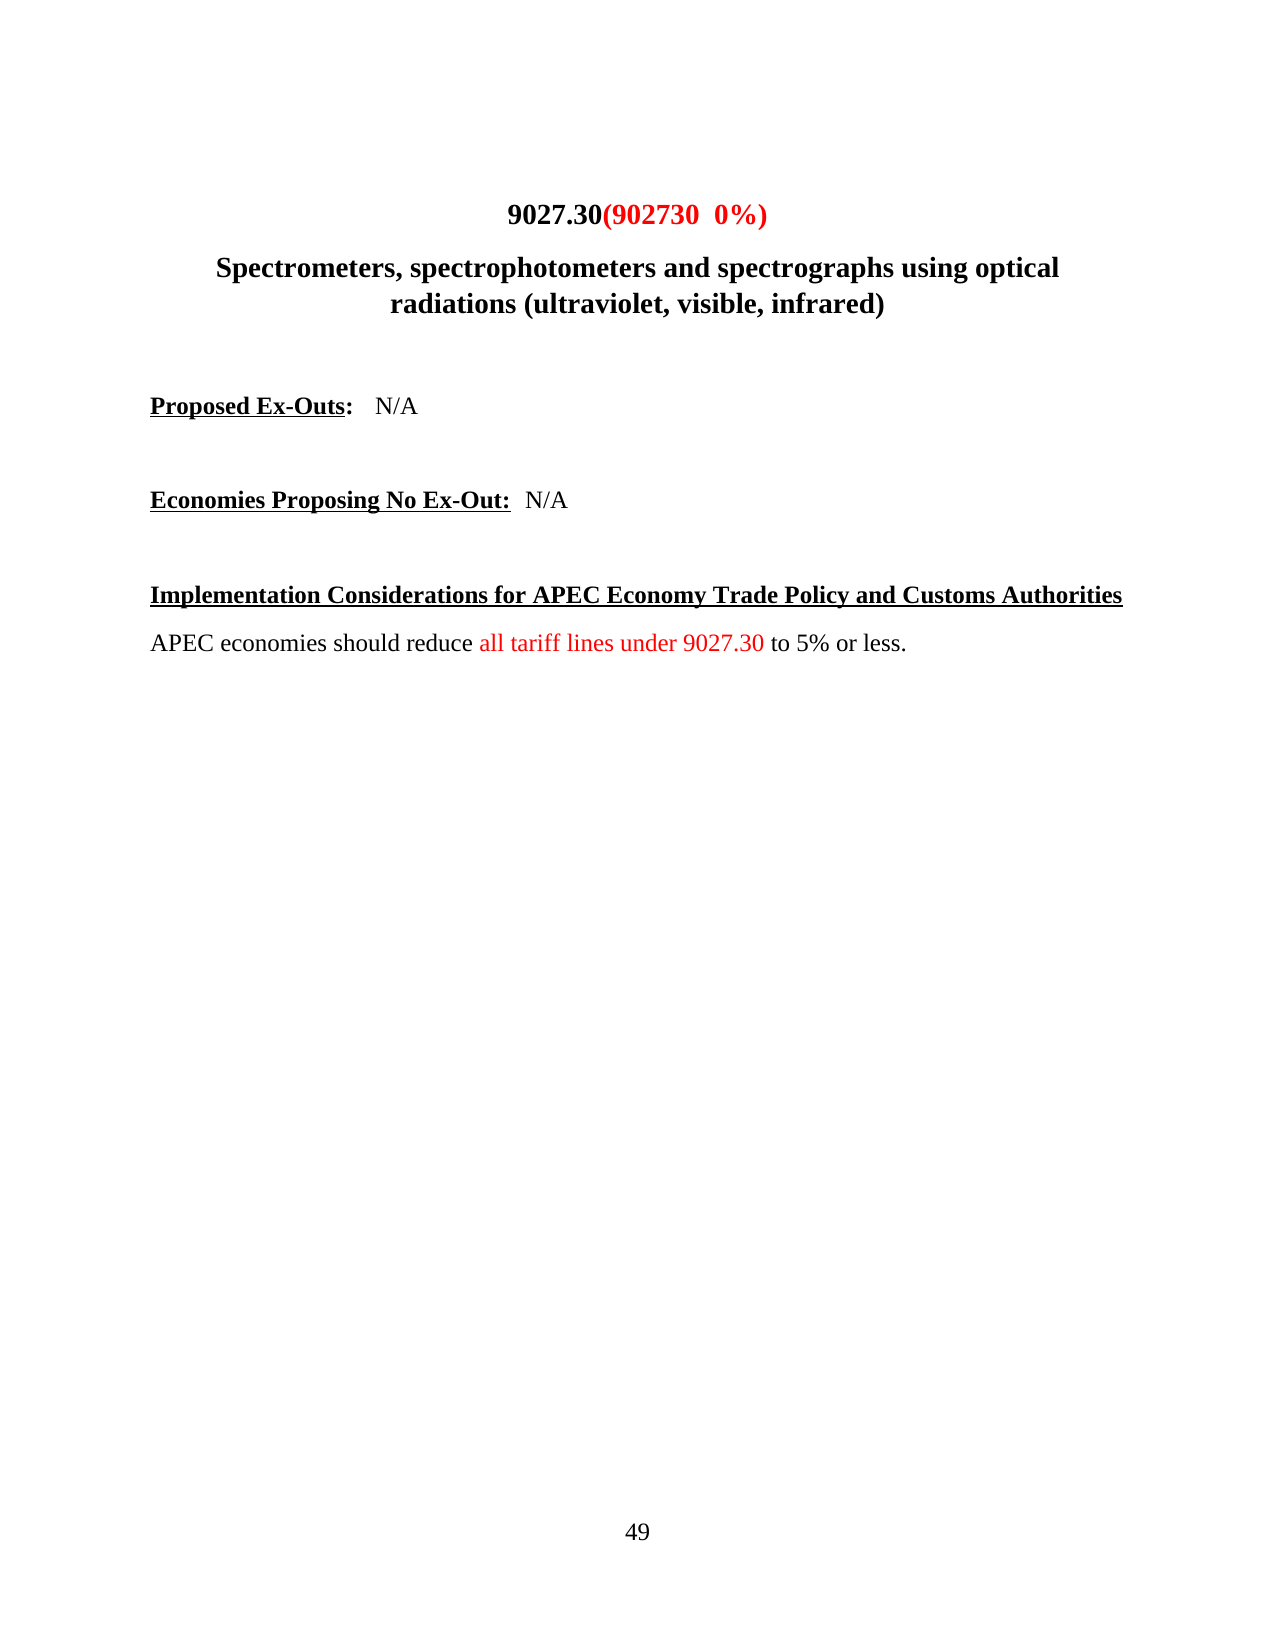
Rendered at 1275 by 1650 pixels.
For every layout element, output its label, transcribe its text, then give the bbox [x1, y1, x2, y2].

text Proposed Ex-Outs: N/A [150, 391, 1125, 419]
text 9027.30(902730 0%) [150, 197, 1125, 231]
text Spectrometers, spectrophotometers and spectrographs using optical radiations (ultraviolet, visible, infrared) [150, 250, 1125, 319]
text APEC economies should reduce all tariff lines under 9027.30 to 5% or less. [150, 628, 1125, 656]
text Economies Proposing No Ex-Out: N/A [150, 486, 1125, 514]
text Implementation Considerations for APEC Economy Trade Policy and Customs Authorities [150, 580, 1125, 609]
